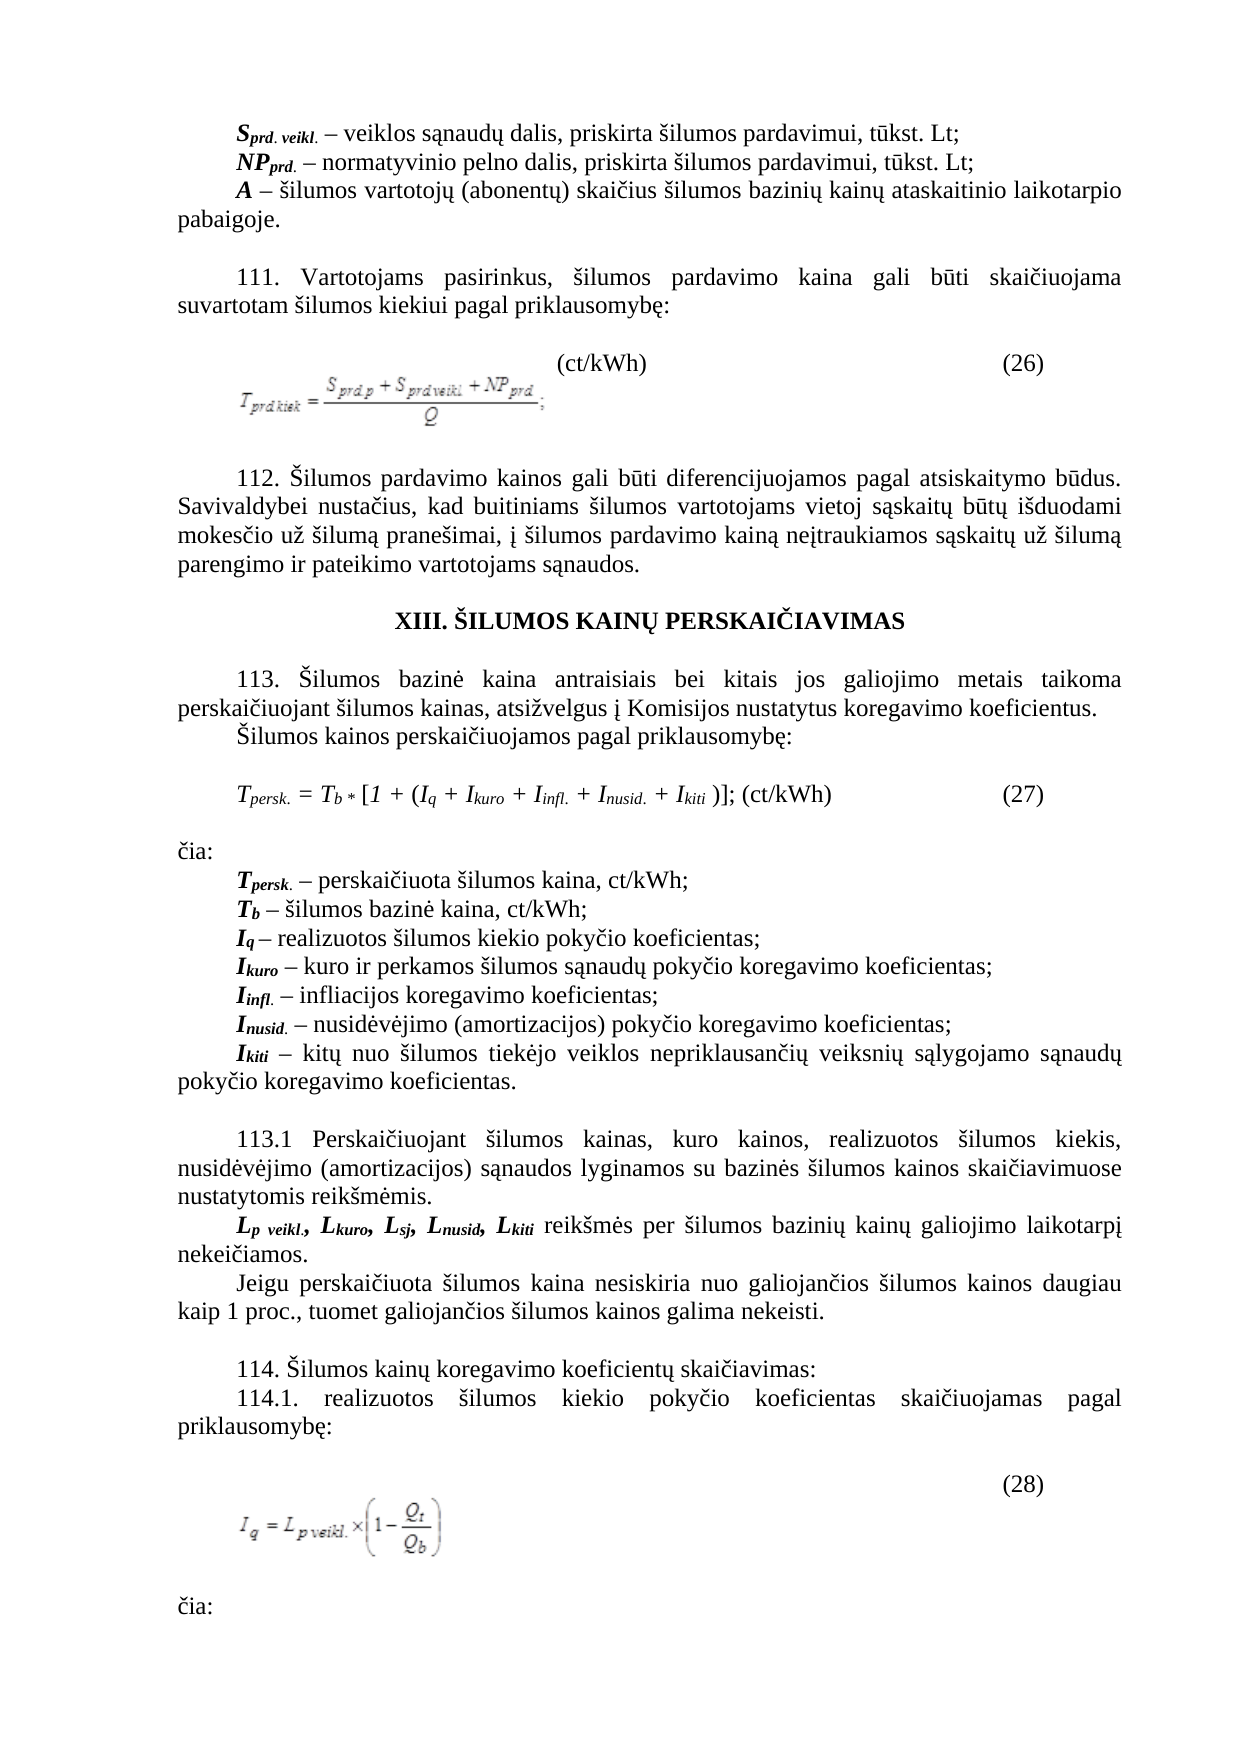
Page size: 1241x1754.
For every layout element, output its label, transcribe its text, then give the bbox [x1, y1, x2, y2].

text Lp veikl., Lkuro, Lsj, Lnusid, Lkiti reikšmės per šilumos bazinių kainų galiojimo laikotarpį nekeičiamos. [177, 1210, 1122, 1268]
text Tpersk. – perskaičiuota šilumos kaina, ct/kWh; [177, 865, 1122, 894]
text 112. Šilumos pardavimo kainos gali būti diferencijuojamos pagal atsiskaitymo būdus. Savivaldybei nustačius, kad buitiniams šilumos vartotojams vietoj sąskaitų būtų išduodami mokesčio už šilumą pranešimai, į šilumos pardavimo kainą neįtraukiamos sąskaitų už šilumą parengimo ir pateikimo vartotojams sąnaudos. [177, 463, 1122, 578]
text (ct/kWh) (26) [177, 348, 1122, 434]
text Iq – realizuotos šilumos kiekio pokyčio koeficientas; [177, 923, 1122, 951]
text Tb – šilumos bazinė kaina, ct/kWh; [177, 894, 1122, 923]
text čia: [177, 1591, 1122, 1620]
text Ikuro – kuro ir perkamos šilumos sąnaudų pokyčio koregavimo koeficientas; [177, 951, 1122, 980]
text 113. Šilumos bazinė kaina antraisiais bei kitais jos galiojimo metais taikoma perskaičiuojant šilumos kainas, atsižvelgus į Komisijos nustatytus koregavimo koeficientus. [177, 664, 1122, 721]
text Iinfl. – infliacijos koregavimo koeficientas; [177, 980, 1122, 1009]
text 113.1 Perskaičiuojant šilumos kainas, kuro kainos, realizuotos šilumos kiekis, nusidėvėjimo (amortizacijos) sąnaudos lyginamos su bazinės šilumos kainos skaičiavimuose nustatytomis reikšmėmis. [177, 1124, 1122, 1210]
text 114.1. realizuotos šilumos kiekio pokyčio koeficientas skaičiuojamas pagal priklausomybę: [177, 1383, 1122, 1440]
text Inusid. – nusidėvėjimo (amortizacijos) pokyčio koregavimo koeficientas; [177, 1009, 1122, 1038]
text Tpersk. = Tb * [1 + (Iq + Ikuro + Iinfl. + Inusid. + Ikiti )]; (ct/kWh) (27) [177, 779, 1122, 808]
text Sprd. veikl. – veiklos sąnaudų dalis, priskirta šilumos pardavimui, tūkst. Lt; [177, 118, 1122, 147]
text NPprd. – normatyvinio pelno dalis, priskirta šilumos pardavimui, tūkst. Lt; [177, 147, 1122, 176]
text Jeigu perskaičiuota šilumos kaina nesiskiria nuo galiojančios šilumos kainos daugiau kaip 1 proc., tuomet galiojančios šilumos kainos galima nekeisti. [177, 1268, 1122, 1325]
text XIII. ŠILUMOS KAINŲ PERSKAIČIAVIMAS [177, 606, 1122, 635]
text (28) [177, 1469, 1122, 1563]
text čia: [177, 836, 1122, 865]
text 114. Šilumos kainų koregavimo koeficientų skaičiavimas: [177, 1354, 1122, 1383]
text Ikiti – kitų nuo šilumos tiekėjo veiklos nepriklausančių veiksnių sąlygojamo sąnaudų pokyčio koregavimo koeficientas. [177, 1038, 1122, 1095]
text A – šilumos vartotojų (abonentų) skaičius šilumos bazinių kainų ataskaitinio laikotarpio pabaigoje. [177, 176, 1122, 233]
text 111. Vartotojams pasirinkus, šilumos pardavimo kaina gali būti skaičiuojama suvartotam šilumos kiekiui pagal priklausomybę: [177, 262, 1122, 319]
text Šilumos kainos perskaičiuojamos pagal priklausomybę: [177, 721, 1122, 750]
